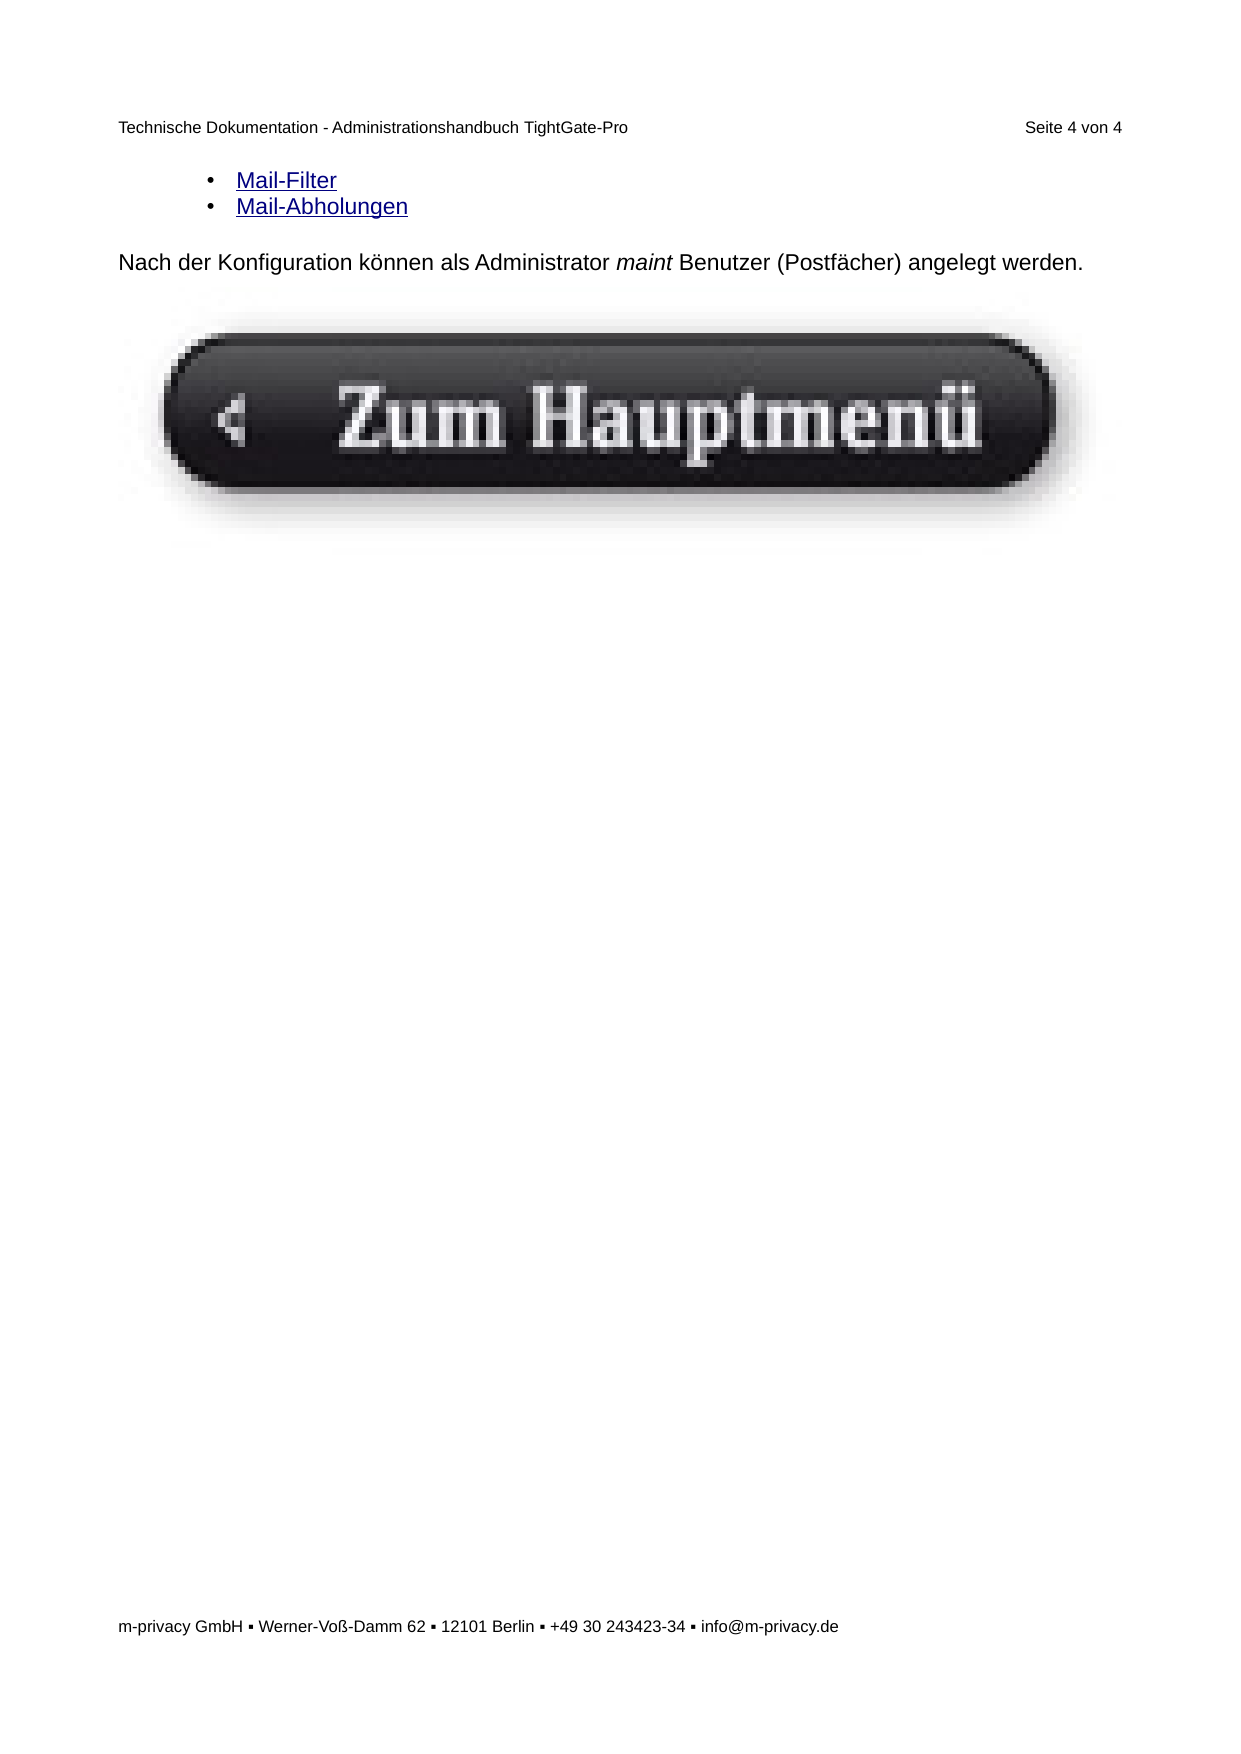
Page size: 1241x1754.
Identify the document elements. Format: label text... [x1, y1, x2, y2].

list Mail-Abholungen [207, 193, 1122, 219]
text Nach der Konfiguration können als Administrator maint Benutzer (Postfächer) angelegt werden. [118, 249, 1122, 275]
picture [118, 287, 1123, 555]
list Mail-Filter [207, 167, 1122, 193]
